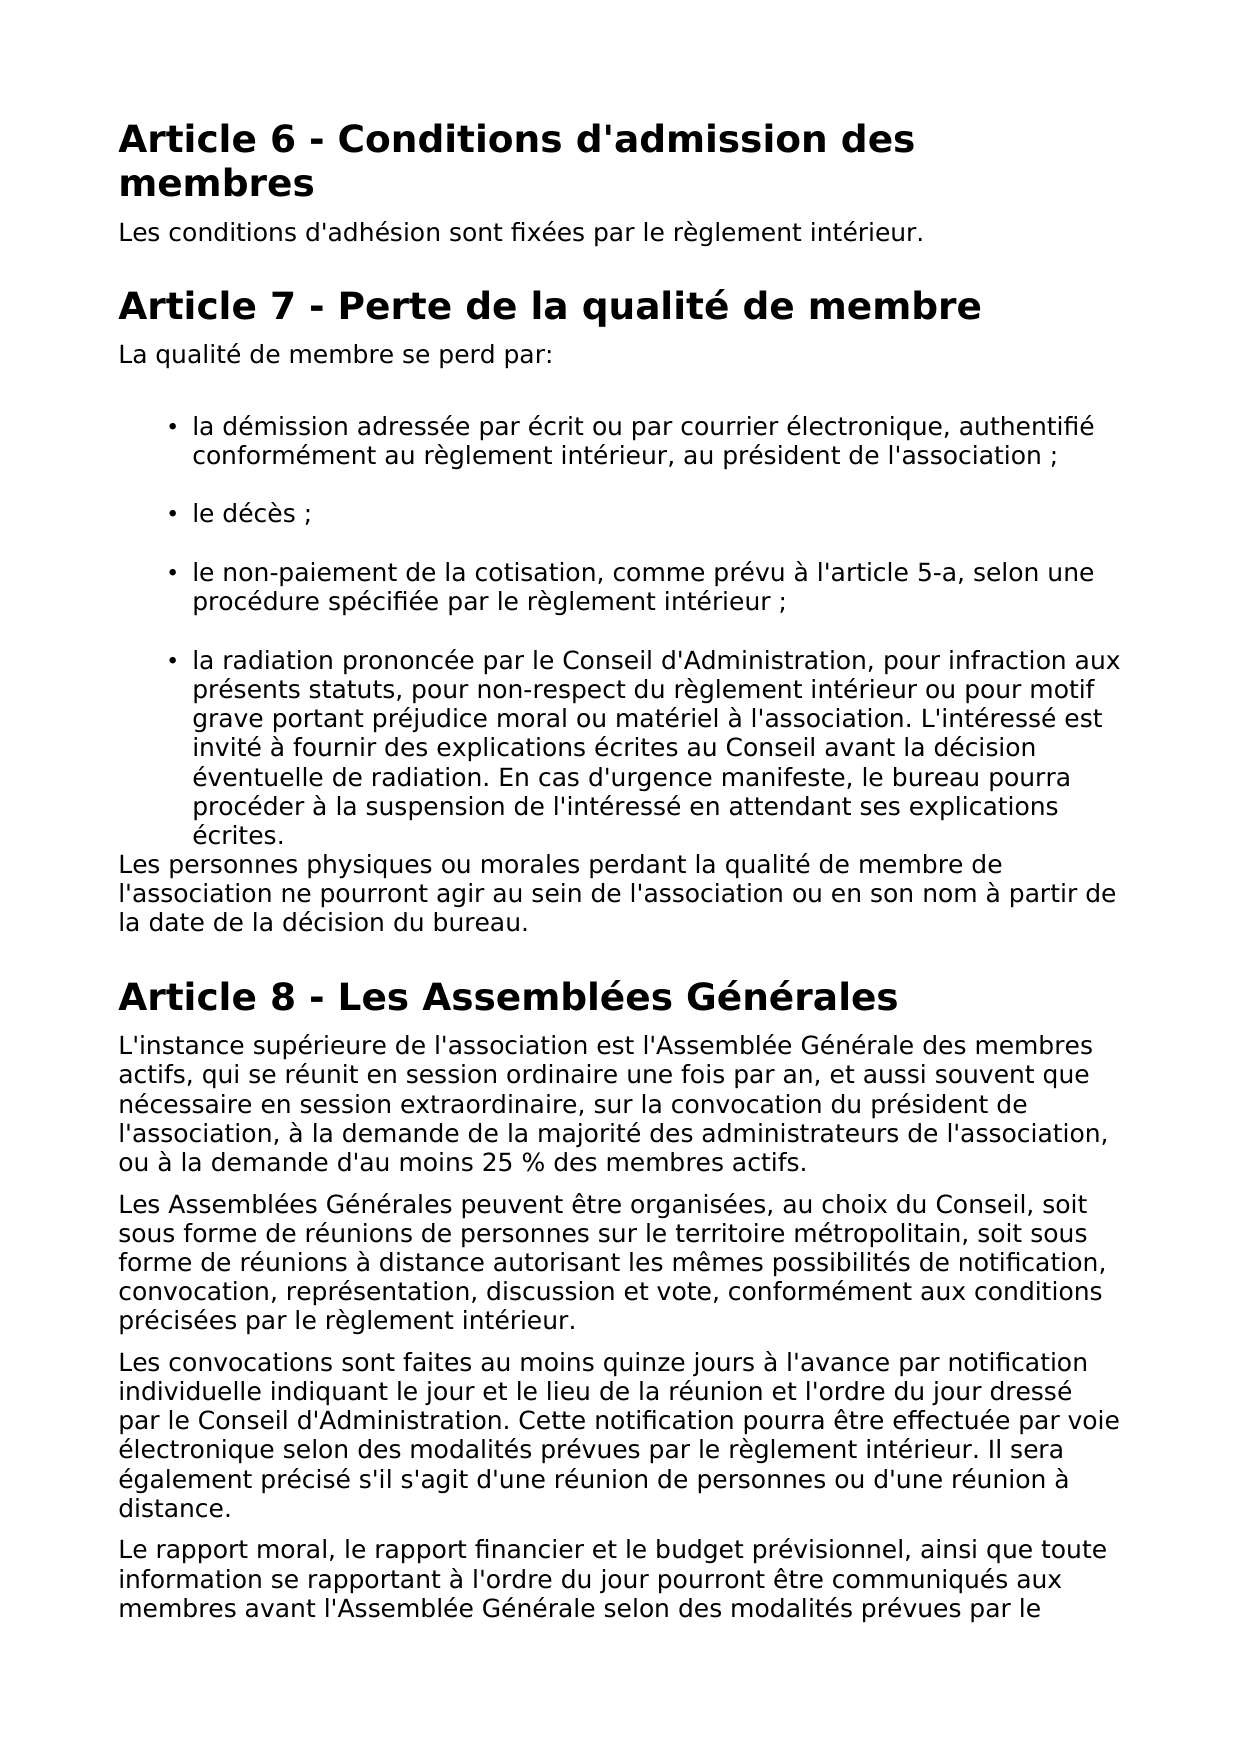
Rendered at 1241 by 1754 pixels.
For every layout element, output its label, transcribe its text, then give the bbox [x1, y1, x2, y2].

list la démission adressée par écrit ou par courrier électronique, authentifié conformément au règlement intérieur, au président de l'association ; [177, 412, 1122, 470]
subtitle Article 6 - Conditions d'admission des membres [118, 118, 1122, 205]
list le non-paiement de la cotisation, comme prévu à l'article 5-a, selon une procédure spécifiée par le règlement intérieur ; [177, 558, 1122, 617]
text L'instance supérieure de l'association est l'Assemblée Générale des membres actifs, qui se réunit en session ordinaire une fois par an, et aussi souvent que nécessaire en session extraordinaire, sur la convocation du président de l'association, à la demande de la majorité des administrateurs de l'association, ou à la demande d'au moins 25 % des membres actifs. [118, 1031, 1122, 1177]
text Les conditions d'adhésion sont fixées par le règlement intérieur. [118, 218, 1122, 247]
subtitle Article 8 - Les Assemblées Générales [118, 975, 1122, 1019]
text Les personnes physiques ou morales perdant la qualité de membre de l'association ne pourront agir au sein de l'association ou en son nom à partir de la date de la décision du bureau. [118, 850, 1122, 938]
list la radiation prononcée par le Conseil d'Administration, pour infraction aux présents statuts, pour non-respect du règlement intérieur ou pour motif grave portant préjudice moral ou matériel à l'association. L'intéressé est invité à fournir des explications écrites au Conseil avant la décision éventuelle de radiation. En cas d'urgence manifeste, le bureau pourra procéder à la suspension de l'intéressé en attendant ses explications écrites. [177, 646, 1122, 850]
text Les Assemblées Générales peuvent être organisées, au choix du Conseil, soit sous forme de réunions de personnes sur le territoire métropolitain, soit sous forme de réunions à distance autorisant les mêmes possibilités de notification, convocation, représentation, discussion et vote, conformément aux conditions précisées par le règlement intérieur. [118, 1190, 1122, 1336]
text Les convocations sont faites au moins quinze jours à l'avance par notification individuelle indiquant le jour et le lieu de la réunion et l'ordre du jour dressé par le Conseil d'Administration. Cette notification pourra être effectuée par voie électronique selon des modalités prévues par le règlement intérieur. Il sera également précisé s'il s'agit d'une réunion de personnes ou d'une réunion à distance. [118, 1348, 1122, 1523]
list le décès ; [177, 500, 1122, 529]
subtitle Article 7 - Perte de la qualité de membre [118, 284, 1122, 328]
text La qualité de membre se perd par: [118, 341, 1122, 370]
text Le rapport moral, le rapport financier et le budget prévisionnel, ainsi que toute information se rapportant à l'ordre du jour pourront être communiqués aux membres avant l'Assemblée Générale selon des modalités prévues par le [118, 1536, 1122, 1623]
